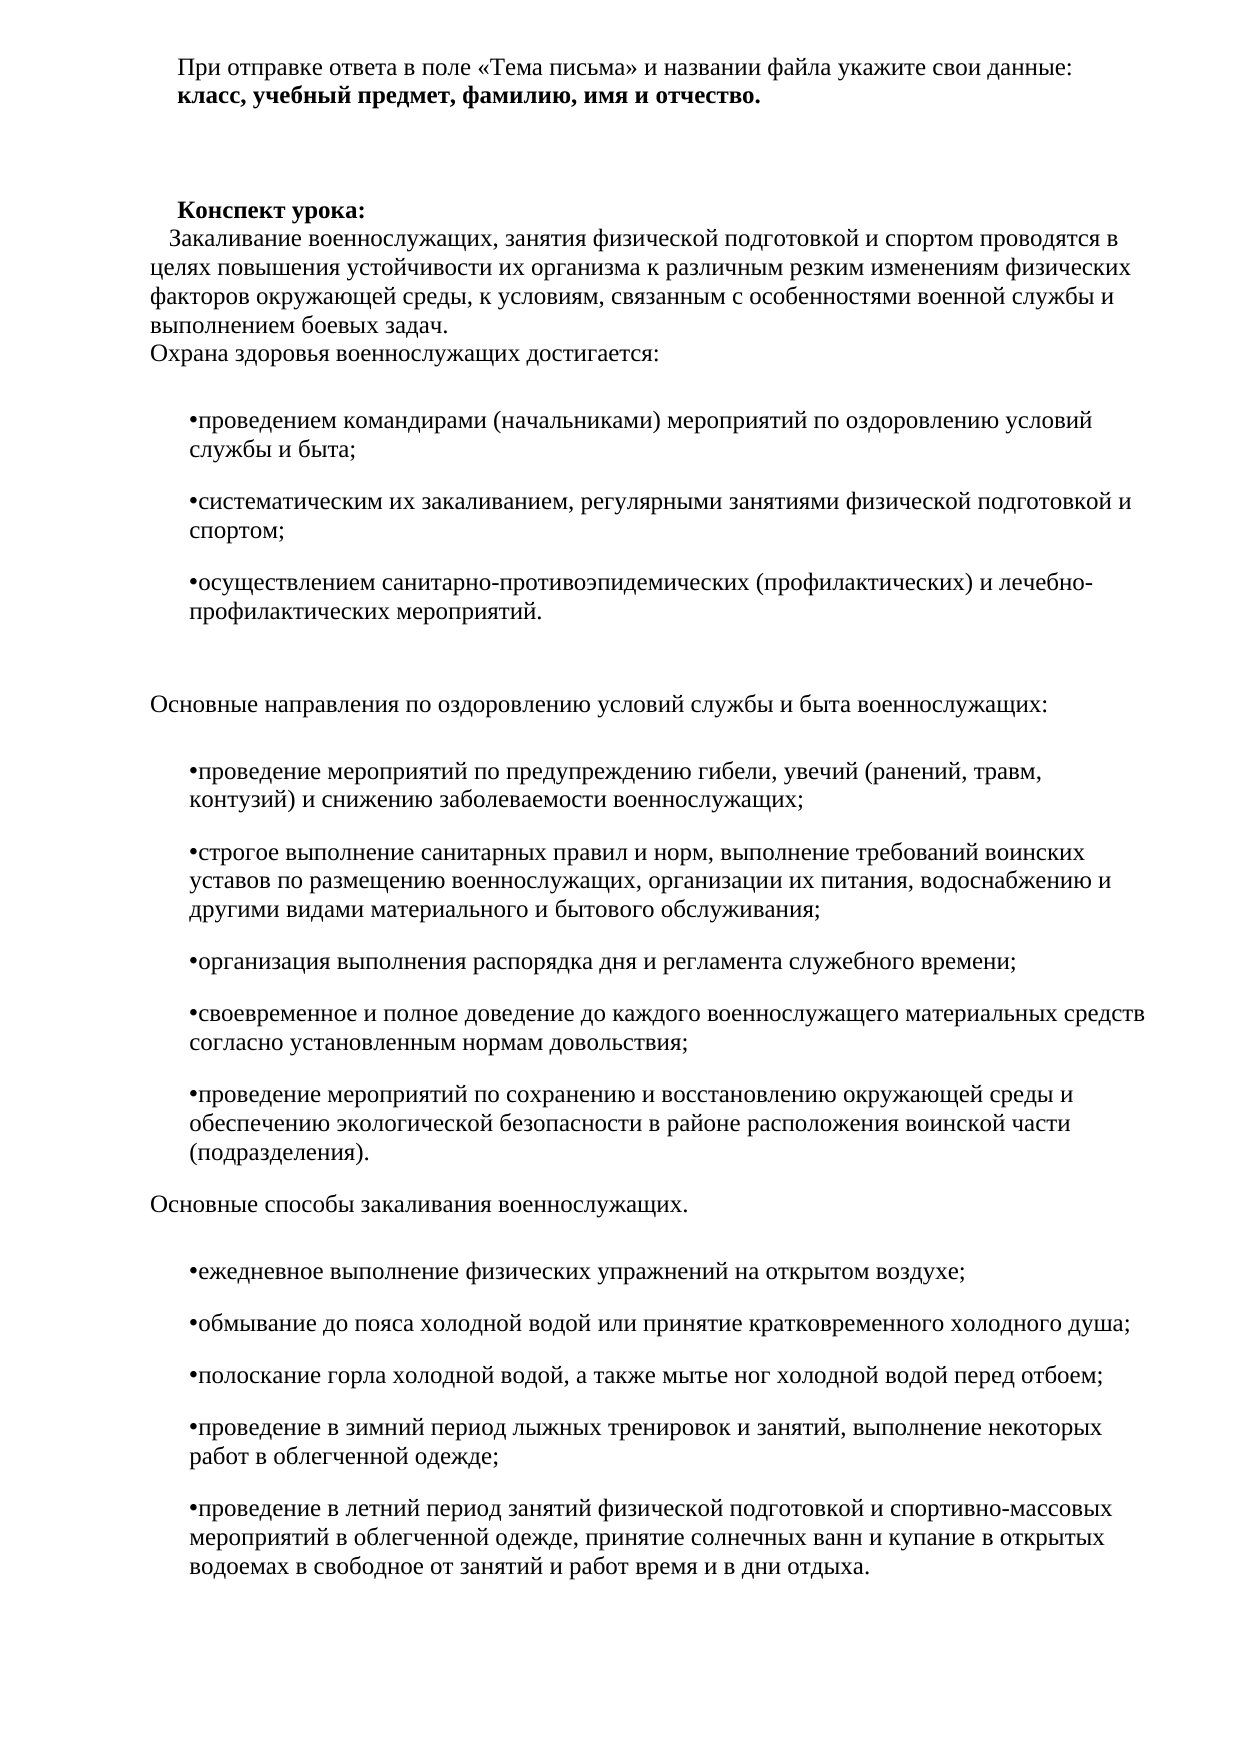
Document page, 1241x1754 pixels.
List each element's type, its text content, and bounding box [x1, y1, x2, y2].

list своевременное и полное доведение до каждого военнослужащего материальных средств согласно установленным нормам довольствия; [150, 998, 1150, 1056]
list строгое выполнение санитарных правил и норм, выполнение требований воинских уставов по размещению военнослужащих, организации их питания, водоснабжению и другими видами материального и бытового обслуживания; [150, 837, 1150, 923]
list проведение мероприятий по предупреждению гибели, увечий (ранений, травм, контузий) и снижению заболеваемости военнослужащих; [150, 756, 1150, 813]
list проведение мероприятий по сохранению и восстановлению окружающей среды и обеспечению экологической безопасности в районе расположения воинской части (подразделения). [150, 1079, 1150, 1166]
list систематическим их закаливанием, регулярными занятиями физической подготовкой и спортом; [150, 486, 1150, 543]
text Охрана здоровья военнослужащих достигается: [150, 338, 1150, 367]
list ежедневное выполнение физических упражнений на открытом воздухе; [150, 1256, 1150, 1284]
list проведение в летний период занятий физической подготовкой и спортивно-массовых мероприятий в облегченной одежде, принятие солнечных ванн и купание в открытых водоемах в свободное от занятий и работ время и в дни отдыха. [150, 1493, 1150, 1579]
list проведением командирами (начальниками) мероприятий по оздоровлению условий службы и быта; [150, 405, 1150, 463]
list организация выполнения распорядка дня и регламента служебного времени; [150, 946, 1150, 975]
text При отправке ответа в поле «Тема письма» и названии файла укажите свои данные: класс, учебный предмет, фамилию, имя и отчество. [177, 52, 1137, 108]
text Основные направления по оздоровлению условий службы и быта военнослужащих: [150, 689, 1150, 718]
text Закаливание военнослужащих, занятия физической подготовкой и спортом проводятся в целях повышения устойчивости их организма к различным резким изменениям физических факторов окружающей среды, к условиям, связанным с особенностями военной службы и выполнением боевых задач. [150, 223, 1150, 338]
list проведение в зимний период лыжных тренировок и занятий, выполнение некоторых работ в облегченной одежде; [150, 1412, 1150, 1470]
list осуществлением санитарно-противоэпидемических (профилактических) и лечебно-профилактических мероприятий. [150, 567, 1150, 624]
text Основные способы закаливания военнослужащих. [150, 1189, 1150, 1218]
text Конспект урока: [177, 195, 1137, 223]
list полоскание горла холодной водой, а также мытье ног холодной водой перед отбоем; [150, 1360, 1150, 1389]
list обмывание до пояса холодной водой или принятие кратковременного холодного душа; [150, 1308, 1150, 1337]
